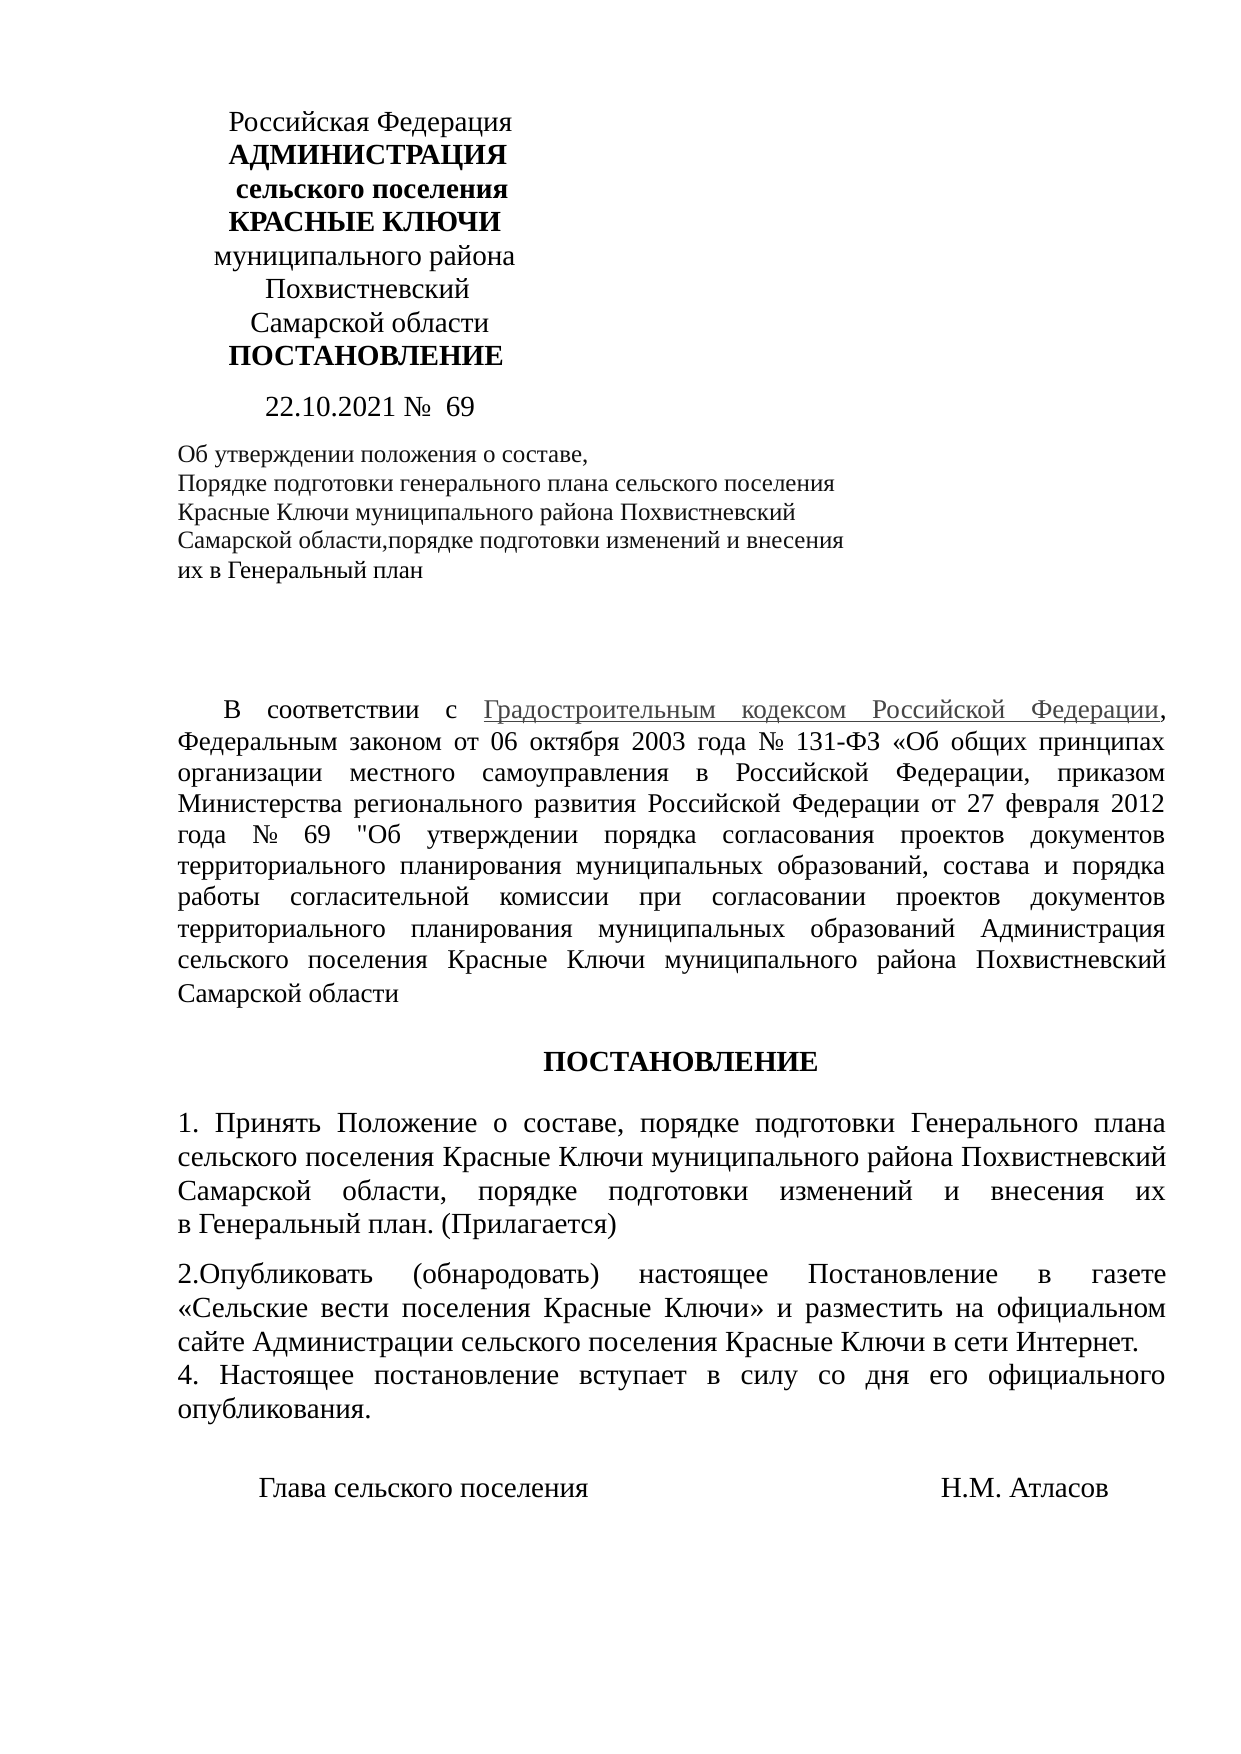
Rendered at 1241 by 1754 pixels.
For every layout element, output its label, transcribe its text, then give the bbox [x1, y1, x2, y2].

text КРАСНЫЕ КЛЮЧИ [177, 204, 1166, 238]
text муниципального района [177, 238, 1166, 271]
text 2.Опубликовать (обнародовать) настоящее Постановление в газете «Сельские вести поселения Красные Ключи» и разместить на официальном сайте Администрации сельского поселения Красные Ключи в сети Интернет. [177, 1257, 1166, 1357]
subtitle ПОСТАНОВЛЕНИЕ 1. Принять Положение о составе, порядке подготовки Генерального плана сельского поселения Красные Ключи муниципального района Похвистневский Самарской области, порядке подготовки изменений и внесения их в Генеральный план. (Прилагается) [177, 1044, 1166, 1240]
subtitle их в Генеральный план [177, 555, 1166, 583]
text Российская Федерация [177, 104, 1166, 137]
text АДМИНИСТРАЦИЯ [177, 137, 1166, 171]
text Самарской области [177, 305, 1166, 338]
subtitle Красные Ключи муниципального района Похвистневский [177, 497, 1166, 525]
text сельского поселения [177, 171, 1166, 204]
text 22.10.2021 № 69 [177, 389, 1166, 422]
text Глава сельского поселения Н.М. Атласов [177, 1470, 1166, 1503]
subtitle Самарской области,порядке подготовки изменений и внесения [177, 525, 1166, 555]
subtitle В соответствии с Градостроительным кодексом Российской Федерации, Федеральным законом от 06 октября 2003 года № 131-ФЗ «Об общих принципах организации местного самоуправления в Российской Федерации, приказом Министерства регионального развития Российской Федерации от 27 февраля 2012 года № 69 "Об утверждении порядка согласования проектов документов территориального планирования муниципальных образований, состава и порядка работы согласительной комиссии при согласовании проектов документов территориального планирования муниципальных образований Администрация сельского поселения Красные Ключи муниципального района Похвистневский Самарской области [177, 694, 1166, 1011]
text Похвистневский [177, 271, 1166, 305]
subtitle Порядке подготовки генерального плана сельского поселения [177, 468, 1166, 497]
text ПОСТАНОВЛЕНИЕ [177, 338, 1166, 372]
subtitle Об утверждении положения о составе, [177, 439, 1166, 468]
text 4. Настоящее постановление вступает в силу со дня его официального опубликования. [177, 1357, 1166, 1424]
